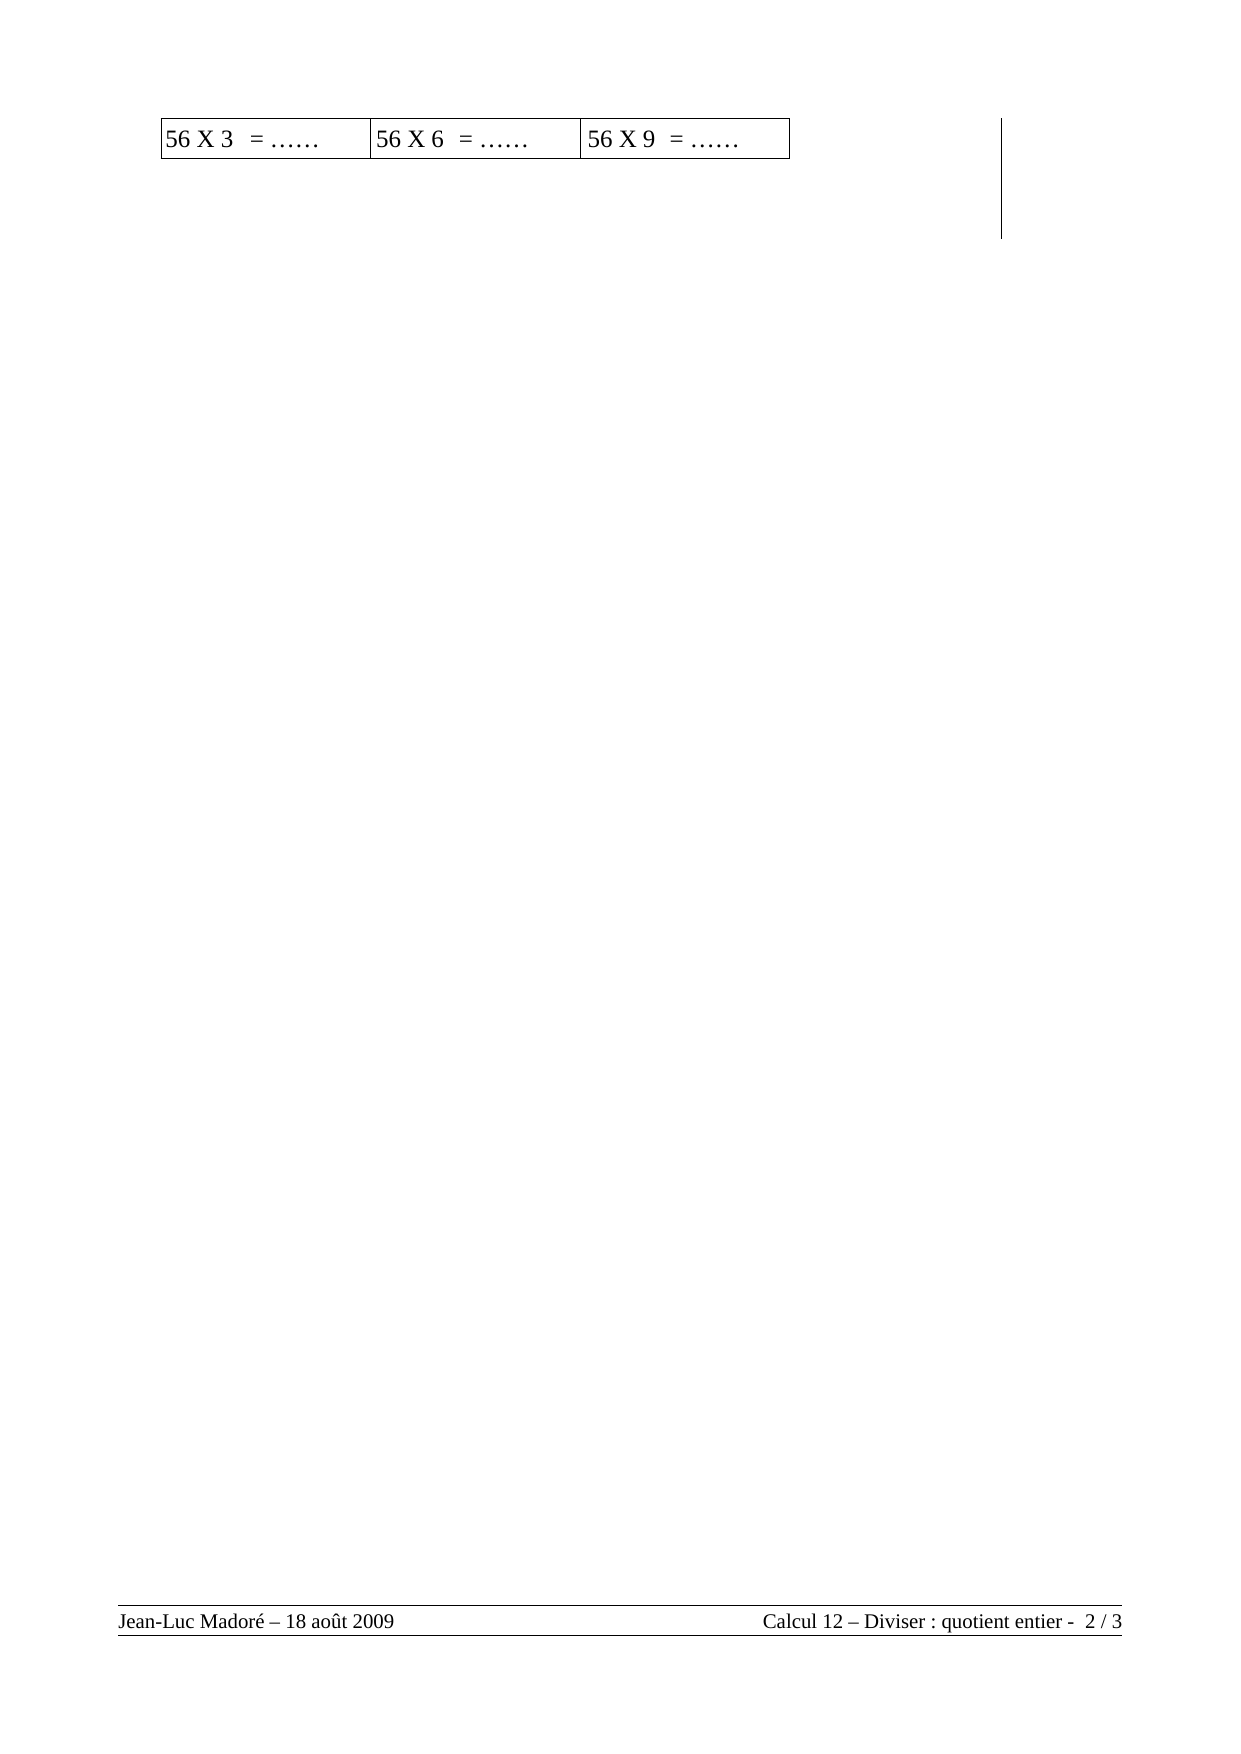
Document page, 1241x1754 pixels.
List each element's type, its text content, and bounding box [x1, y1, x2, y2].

table_cell [790, 118, 1001, 158]
table_cell [244, 159, 370, 199]
table_cell [453, 159, 580, 199]
table_cell [580, 199, 663, 239]
table_cell [789, 199, 1001, 239]
table_cell = …… [664, 119, 789, 158]
table_cell [244, 199, 370, 239]
table_cell 56 X 9 [581, 119, 663, 158]
table_cell [161, 159, 244, 199]
table_cell [370, 159, 453, 199]
table_cell [161, 199, 244, 239]
table_cell [1002, 118, 1109, 158]
table_cell [789, 158, 1001, 199]
table_cell = …… [244, 119, 370, 158]
table_cell = …… [453, 119, 580, 158]
table_cell [664, 199, 789, 239]
table_cell 56 X 3 [162, 119, 244, 158]
table_cell 56 X 6 [371, 119, 453, 158]
table_cell [664, 159, 789, 199]
table_cell [1002, 199, 1109, 239]
table_cell [370, 199, 453, 239]
table_cell [1002, 158, 1109, 199]
table_cell [580, 159, 663, 199]
table_cell [453, 199, 580, 239]
